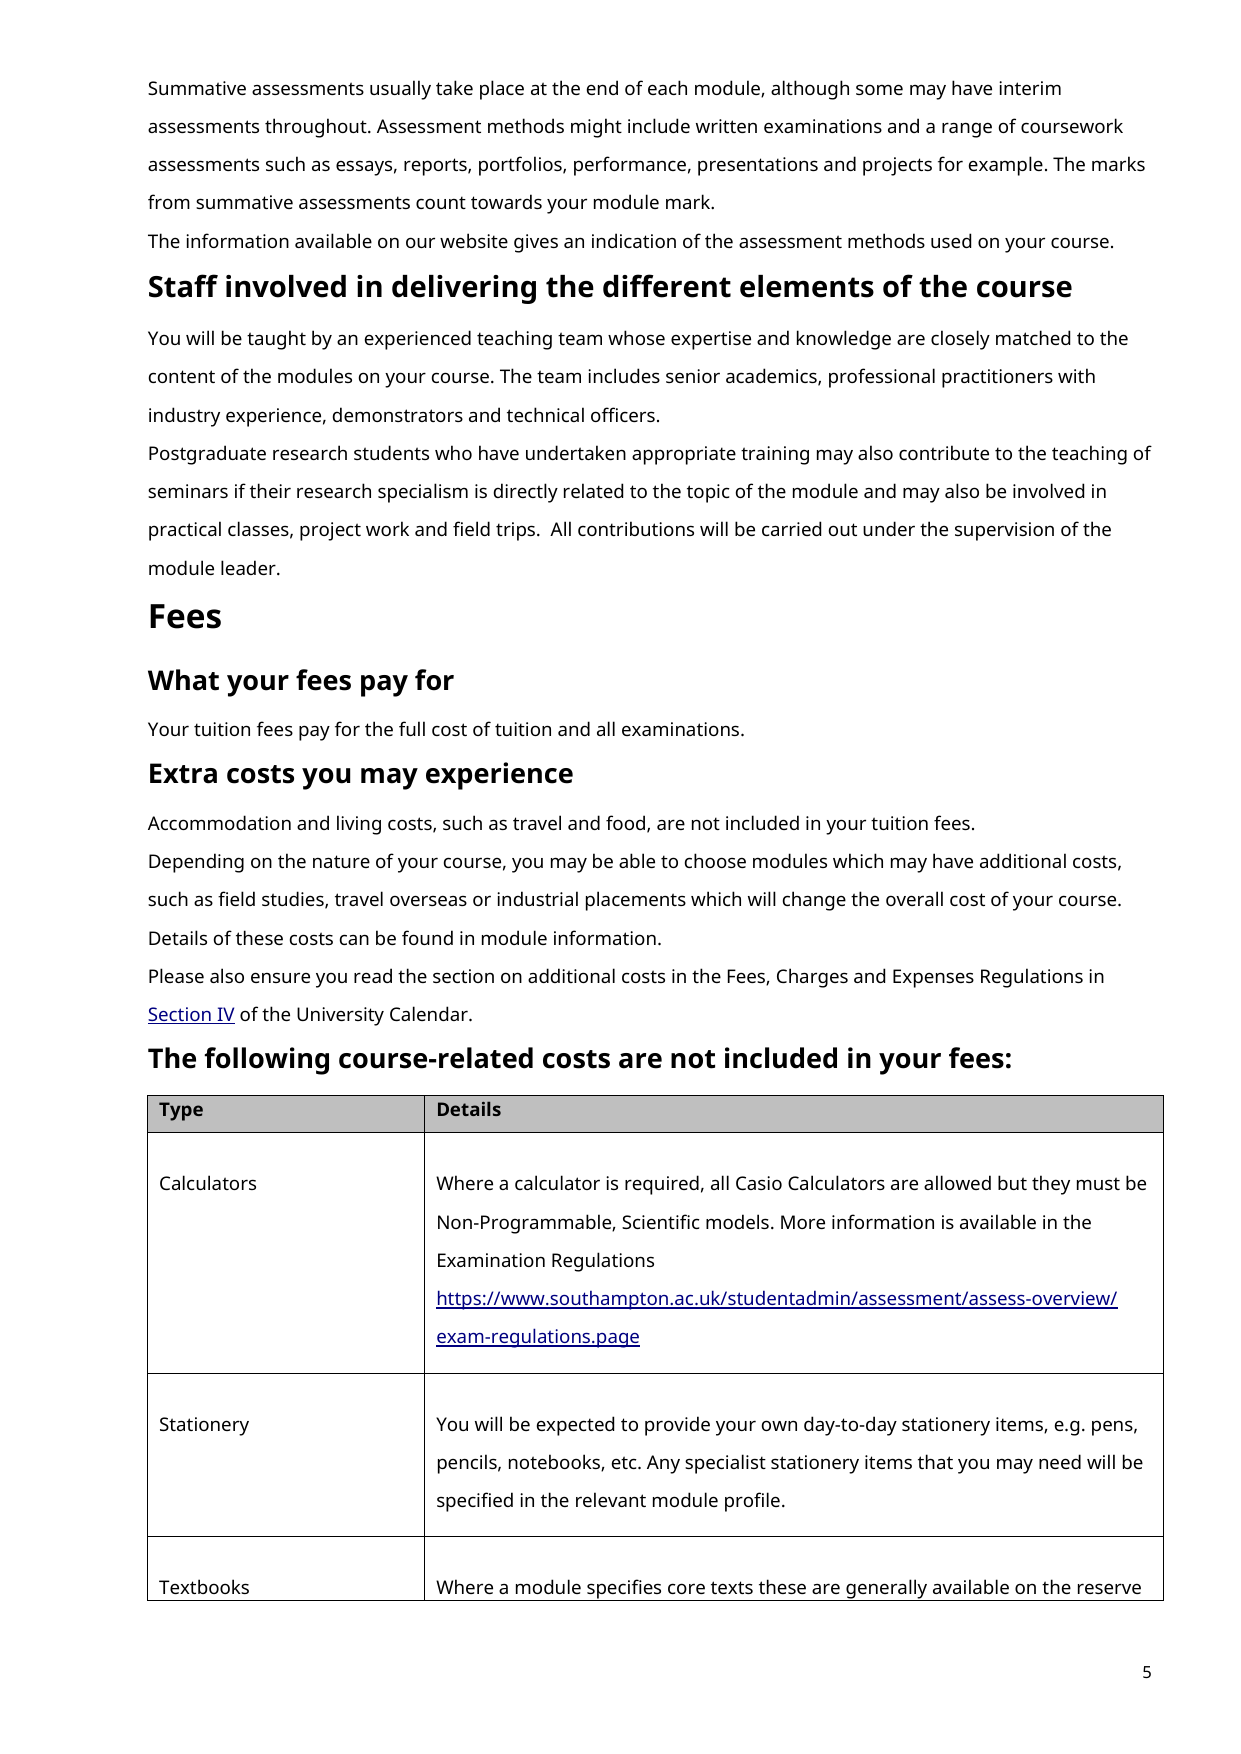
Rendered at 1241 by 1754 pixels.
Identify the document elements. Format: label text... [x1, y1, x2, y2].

table_cell Where a calculator is required, all Casio Calculators are allowed but they must be Non-Programmable, Scientific models. More information is available in the Examination Regulations https://www.southampton.ac.uk/studentadmin/assessment/assess-overview/exam-regulations.page [425, 1133, 1163, 1372]
table_cell Where a module specifies core texts these are generally available on the reserve [425, 1537, 1163, 1600]
table_header Details [425, 1096, 1163, 1132]
text Please also ensure you read the section on additional costs in the Fees, Charges and Expenses Regulations in Section IV of the University Calendar. [148, 963, 1152, 1027]
table_cell Textbooks [148, 1537, 424, 1600]
text Summative assessments usually take place at the end of each module, although some may have interim assessments throughout. Assessment methods might include written examinations and a range of coursework assessments such as essays, reports, portfolios, performance, presentations and projects for example. The marks from summative assessments count towards your module mark. [148, 75, 1152, 215]
text The information available on our website gives an indication of the assessment methods used on your course. [148, 228, 1152, 253]
subtitle Fees [148, 593, 1152, 639]
subtitle What your fees pay for [148, 661, 1152, 698]
table_cell You will be expected to provide your own day-to-day stationery items, e.g. pens, pencils, notebooks, etc. Any specialist stationery items that you may need will be specified in the relevant module profile. [425, 1374, 1163, 1536]
table_header Type [148, 1096, 424, 1132]
subtitle Staff involved in delivering the different elements of the course [148, 266, 1152, 306]
text Your tuition fees pay for the full cost of tuition and all examinations. [148, 717, 1152, 742]
text You will be taught by an experienced teaching team whose expertise and knowledge are closely matched to the content of the modules on your course. The team includes senior academics, professional practitioners with industry experience, demonstrators and technical officers. [148, 326, 1152, 428]
text Postgraduate research students who have undertaken appropriate training may also contribute to the teaching of seminars if their research specialism is directly related to the topic of the module and may also be involved in practical classes, project work and field trips. All contributions will be carried out under the supervision of the module leader. [148, 440, 1152, 581]
table_cell Stationery [148, 1374, 424, 1536]
subtitle The following course-related costs are not included in your fees: [148, 1039, 1152, 1076]
text Depending on the nature of your course, you may be able to choose modules which may have additional costs, such as field studies, travel overseas or industrial placements which will change the overall cost of your course. Details of these costs can be found in module information. [148, 848, 1152, 950]
text Accommodation and living costs, such as travel and food, are not included in your tuition fees. [148, 810, 1152, 836]
table_cell Calculators [148, 1133, 424, 1372]
subtitle Extra costs you may experience [148, 755, 1152, 792]
